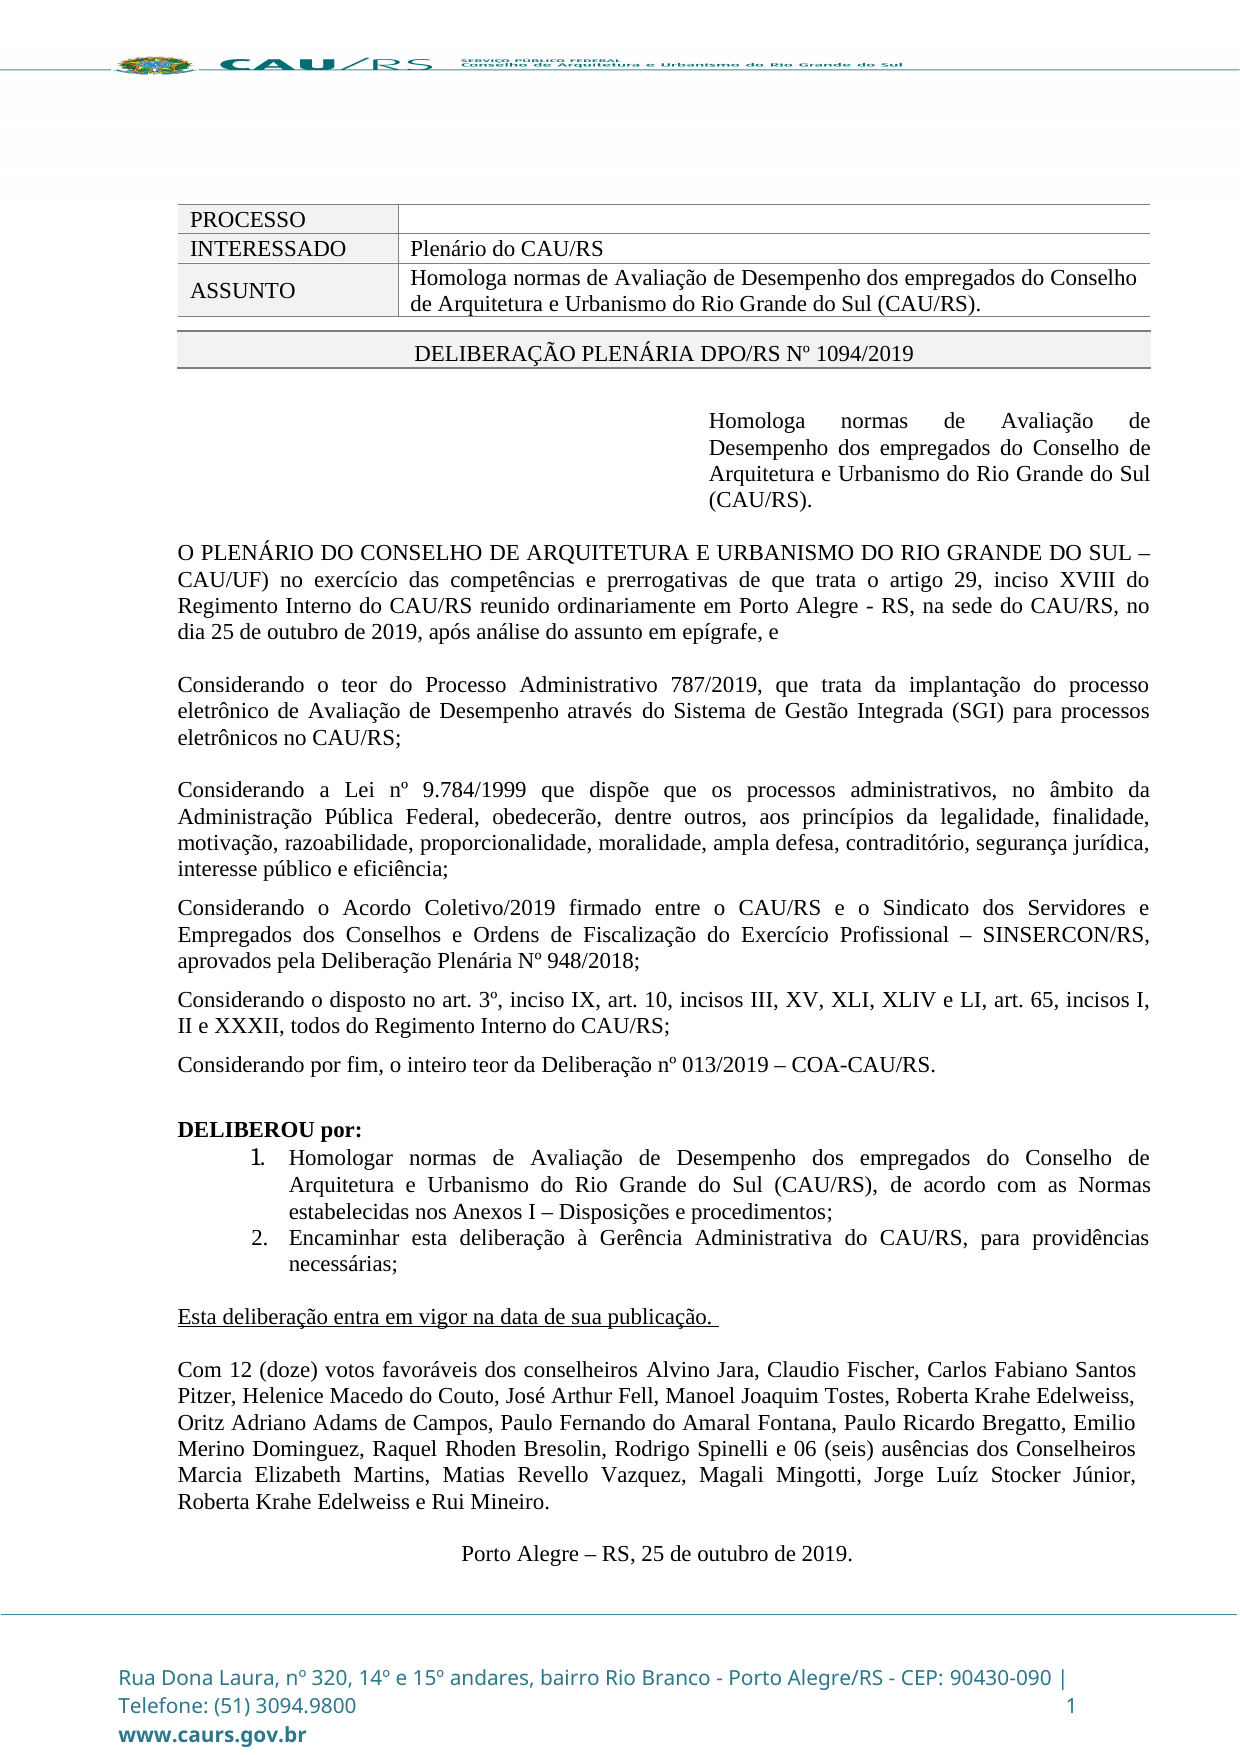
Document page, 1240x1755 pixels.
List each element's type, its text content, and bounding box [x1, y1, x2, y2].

list Encaminhar esta deliberação à Gerência Administrativa do CAU/RS, para providências necessárias; [251, 1224, 1151, 1277]
text Considerando o teor do Processo Administrativo 787/2019, que trata da implantação do processo eletrônico de Avaliação de Desempenho através do Sistema de Gestão Integrada (SGI) para processos eletrônicos no CAU/RS; [177, 671, 1151, 750]
table_header PROCESSO [178, 205, 398, 233]
text DELIBEROU por: [177, 1116, 1151, 1143]
table_cell ASSUNTO [178, 264, 398, 316]
list Homologar normas de Avaliação de Desempenho dos empregados do Conselho de Arquitetura e Urbanismo do Rio Grande do Sul (CAU/RS), de acordo com as Normas estabelecidas nos Anexos I – Disposições e procedimentos; [251, 1143, 1151, 1224]
list Esta deliberação entra em vigor na data de sua publicação. [177, 1303, 1151, 1329]
text Com 12 (doze) votos favoráveis dos conselheiros Alvino Jara, Claudio Fischer, Carlos Fabiano Santos Pitzer, Helenice Macedo do Couto, José Arthur Fell, Manoel Joaquim Tostes, Roberta Krahe Edelweiss, Oritz Adriano Adams de Campos, Paulo Fernando do Amaral Fontana, Paulo Ricardo Bregatto, Emilio Merino Dominguez, Raquel Rhoden Bresolin, Rodrigo Spinelli e 06 (seis) ausências dos Conselheiros Marcia Elizabeth Martins, Matias Revello Vazquez, Magali Mingotti, Jorge Luíz Stocker Júnior, Roberta Krahe Edelweiss e Rui Mineiro. [177, 1356, 1137, 1514]
table_cell INTERESSADO [178, 234, 398, 262]
text O PLENÁRIO DO CONSELHO DE ARQUITETURA E URBANISMO DO RIO GRANDE DO SUL – CAU/UF) no exercício das competências e prerrogativas de que trata o artigo 29, inciso XVIII do Regimento Interno do CAU/RS reunido ordinariamente em Porto Alegre - RS, na sede do CAU/RS, no dia 25 de outubro de 2019, após análise do assunto em epígrafe, e [177, 539, 1151, 645]
text Considerando o disposto no art. 3º, inciso IX, art. 10, incisos III, XV, XLI, XLIV e LI, art. 65, incisos I, II e XXXII, todos do Regimento Interno do CAU/RS; [177, 986, 1151, 1039]
table_header [399, 205, 1150, 233]
text Homologa normas de Avaliação de Desempenho dos empregados do Conselho de Arquitetura e Urbanismo do Rio Grande do Sul (CAU/RS). [709, 407, 1151, 513]
table_cell Homologa normas de Avaliação de Desempenho dos empregados do Conselho de Arquitetura e Urbanismo do Rio Grande do Sul (CAU/RS). [399, 264, 1150, 316]
text Considerando a Lei nº 9.784/1999 que dispõe que os processos administrativos, no âmbito da Administração Pública Federal, obedecerão, dentre outros, aos princípios da legalidade, finalidade, motivação, razoabilidade, proporcionalidade, moralidade, ampla defesa, contraditório, segurança jurídica, interesse público e eficiência; [177, 776, 1151, 882]
text Considerando por fim, o inteiro teor da Deliberação nº 013/2019 – COA-CAU/RS. [177, 1051, 1151, 1077]
table_cell Plenário do CAU/RS [399, 234, 1150, 262]
text DELIBERAÇÃO PLENÁRIA DPO/RS Nº 1094/2019 [177, 332, 1151, 367]
text Considerando o Acordo Coletivo/2019 firmado entre o CAU/RS e o Sindicato dos Servidores e Empregados dos Conselhos e Ordens de Fiscalização do Exercício Profissional – SINSERCON/RS, aprovados pela Deliberação Plenária Nº 948/2018; [177, 894, 1151, 973]
list Porto Alegre – RS, 25 de outubro de 2019. [177, 1540, 1137, 1567]
